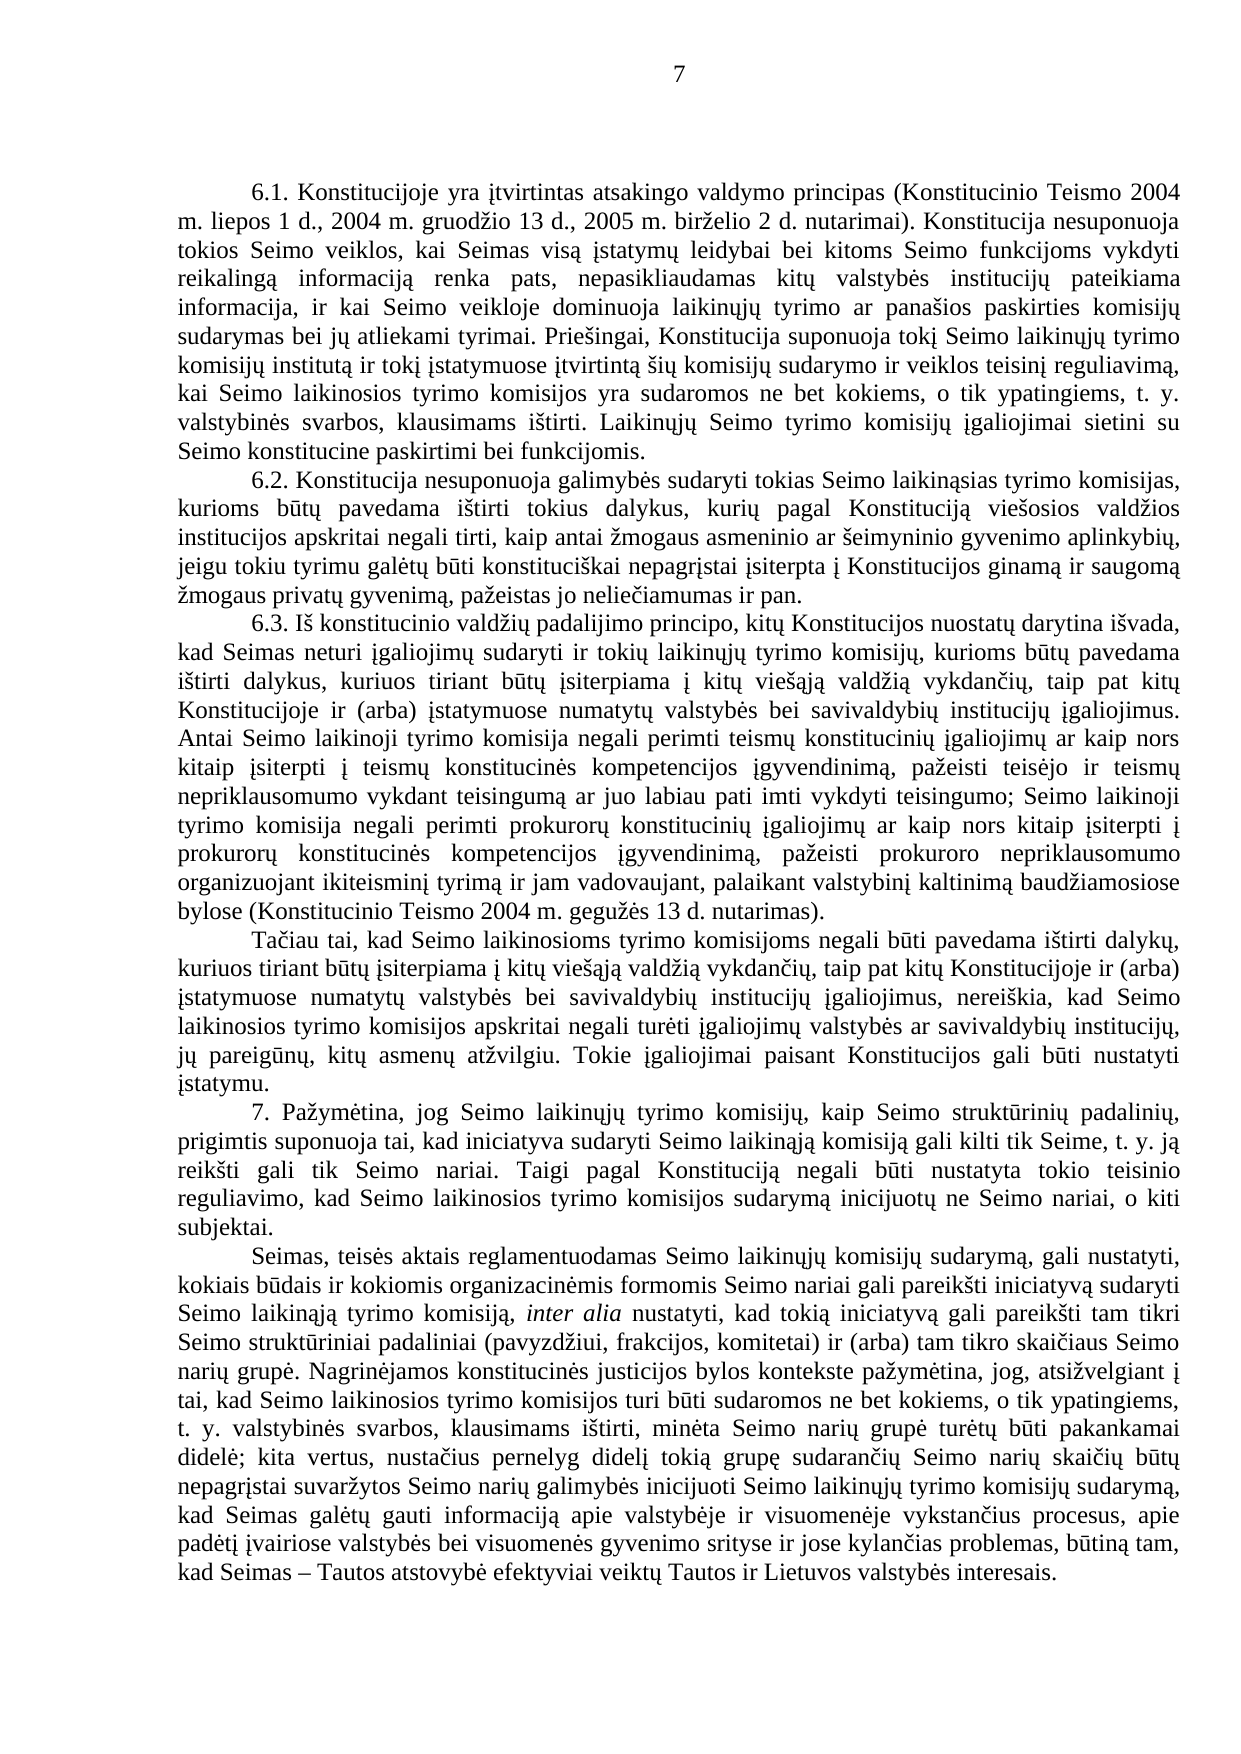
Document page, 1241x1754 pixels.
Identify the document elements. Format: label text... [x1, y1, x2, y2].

text Tačiau tai, kad Seimo laikinosioms tyrimo komisijoms negali būti pavedama ištirti dalykų, kuriuos tiriant būtų įsiterpiama į kitų viešąją valdžią vykdančių, taip pat kitų Konstitucijoje ir (arba) įstatymuose numatytų valstybės bei savivaldybių institucijų įgaliojimus, nereiškia, kad Seimo laikinosios tyrimo komisijos apskritai negali turėti įgaliojimų valstybės ar savivaldybių institucijų, jų pareigūnų, kitų asmenų atžvilgiu. Tokie įgaliojimai paisant Konstitucijos gali būti nustatyti įstatymu. [177, 925, 1181, 1097]
text 6.3. Iš konstitucinio valdžių padalijimo principo, kitų Konstitucijos nuostatų darytina išvada, kad Seimas neturi įgaliojimų sudaryti ir tokių laikinųjų tyrimo komisijų, kurioms būtų pavedama ištirti dalykus, kuriuos tiriant būtų įsiterpiama į kitų viešąją valdžią vykdančių, taip pat kitų Konstitucijoje ir (arba) įstatymuose numatytų valstybės bei savivaldybių institucijų įgaliojimus. Antai Seimo laikinoji tyrimo komisija negali perimti teismų konstitucinių įgaliojimų ar kaip nors kitaip įsiterpti į teismų konstitucinės kompetencijos įgyvendinimą, pažeisti teisėjo ir teismų nepriklausomumo vykdant teisingumą ar juo labiau pati imti vykdyti teisingumo; Seimo laikinoji tyrimo komisija negali perimti prokurorų konstitucinių įgaliojimų ar kaip nors kitaip įsiterpti į prokurorų konstitucinės kompetencijos įgyvendinimą, pažeisti prokuroro nepriklausomumo organizuojant ikiteisminį tyrimą ir jam vadovaujant, palaikant valstybinį kaltinimą baudžiamosiose bylose (Konstitucinio Teismo 2004 m. gegužės 13 d. nutarimas). [177, 608, 1181, 925]
text 7. Pažymėtina, jog Seimo laikinųjų tyrimo komisijų, kaip Seimo struktūrinių padalinių, prigimtis suponuoja tai, kad iniciatyva sudaryti Seimo laikinąją komisiją gali kilti tik Seime, t. y. ją reikšti gali tik Seimo nariai. Taigi pagal Konstituciją negali būti nustatyta tokio teisinio reguliavimo, kad Seimo laikinosios tyrimo komisijos sudarymą inicijuotų ne Seimo nariai, o kiti subjektai. [177, 1097, 1181, 1241]
text 6.2. Konstitucija nesuponuoja galimybės sudaryti tokias Seimo laikinąsias tyrimo komisijas, kurioms būtų pavedama ištirti tokius dalykus, kurių pagal Konstituciją viešosios valdžios institucijos apskritai negali tirti, kaip antai žmogaus asmeninio ar šeimyninio gyvenimo aplinkybių, jeigu tokiu tyrimu galėtų būti konstituciškai nepagrįstai įsiterpta į Konstitucijos ginamą ir saugomą žmogaus privatų gyvenimą, pažeistas jo neliečiamumas ir pan. [177, 465, 1181, 608]
text 6.1. Konstitucijoje yra įtvirtintas atsakingo valdymo principas (Konstitucinio Teismo 2004 m. liepos 1 d., 2004 m. gruodžio 13 d., 2005 m. birželio 2 d. nutarimai). Konstitucija nesuponuoja tokios Seimo veiklos, kai Seimas visą įstatymų leidybai bei kitoms Seimo funkcijoms vykdyti reikalingą informaciją renka pats, nepasikliaudamas kitų valstybės institucijų pateikiama informacija, ir kai Seimo veikloje dominuoja laikinųjų tyrimo ar panašios paskirties komisijų sudarymas bei jų atliekami tyrimai. Priešingai, Konstitucija suponuoja tokį Seimo laikinųjų tyrimo komisijų institutą ir tokį įstatymuose įtvirtintą šių komisijų sudarymo ir veiklos teisinį reguliavimą, kai Seimo laikinosios tyrimo komisijos yra sudaromos ne bet kokiems, o tik ypatingiems, t. y. valstybinės svarbos, klausimams ištirti. Laikinųjų Seimo tyrimo komisijų įgaliojimai sietini su Seimo konstitucine paskirtimi bei funkcijomis. [177, 177, 1181, 465]
text Seimas, teisės aktais reglamentuodamas Seimo laikinųjų komisijų sudarymą, gali nustatyti, kokiais būdais ir kokiomis organizacinėmis formomis Seimo nariai gali pareikšti iniciatyvą sudaryti Seimo laikinąją tyrimo komisiją, inter alia nustatyti, kad tokią iniciatyvą gali pareikšti tam tikri Seimo struktūriniai padaliniai (pavyzdžiui, frakcijos, komitetai) ir (arba) tam tikro skaičiaus Seimo narių grupė. Nagrinėjamos konstitucinės justicijos bylos kontekste pažymėtina, jog, atsižvelgiant į tai, kad Seimo laikinosios tyrimo komisijos turi būti sudaromos ne bet kokiems, o tik ypatingiems, t. y. valstybinės svarbos, klausimams ištirti, minėta Seimo narių grupė turėtų būti pakankamai didelė; kita vertus, nustačius pernelyg didelį tokią grupę sudarančių Seimo narių skaičių būtų nepagrįstai suvaržytos Seimo narių galimybės inicijuoti Seimo laikinųjų tyrimo komisijų sudarymą, kad Seimas galėtų gauti informaciją apie valstybėje ir visuomenėje vykstančius procesus, apie padėtį įvairiose valstybės bei visuomenės gyvenimo srityse ir jose kylančias problemas, būtiną tam, kad Seimas – Tautos atstovybė efektyviai veiktų Tautos ir Lietuvos valstybės interesais. [177, 1241, 1181, 1586]
